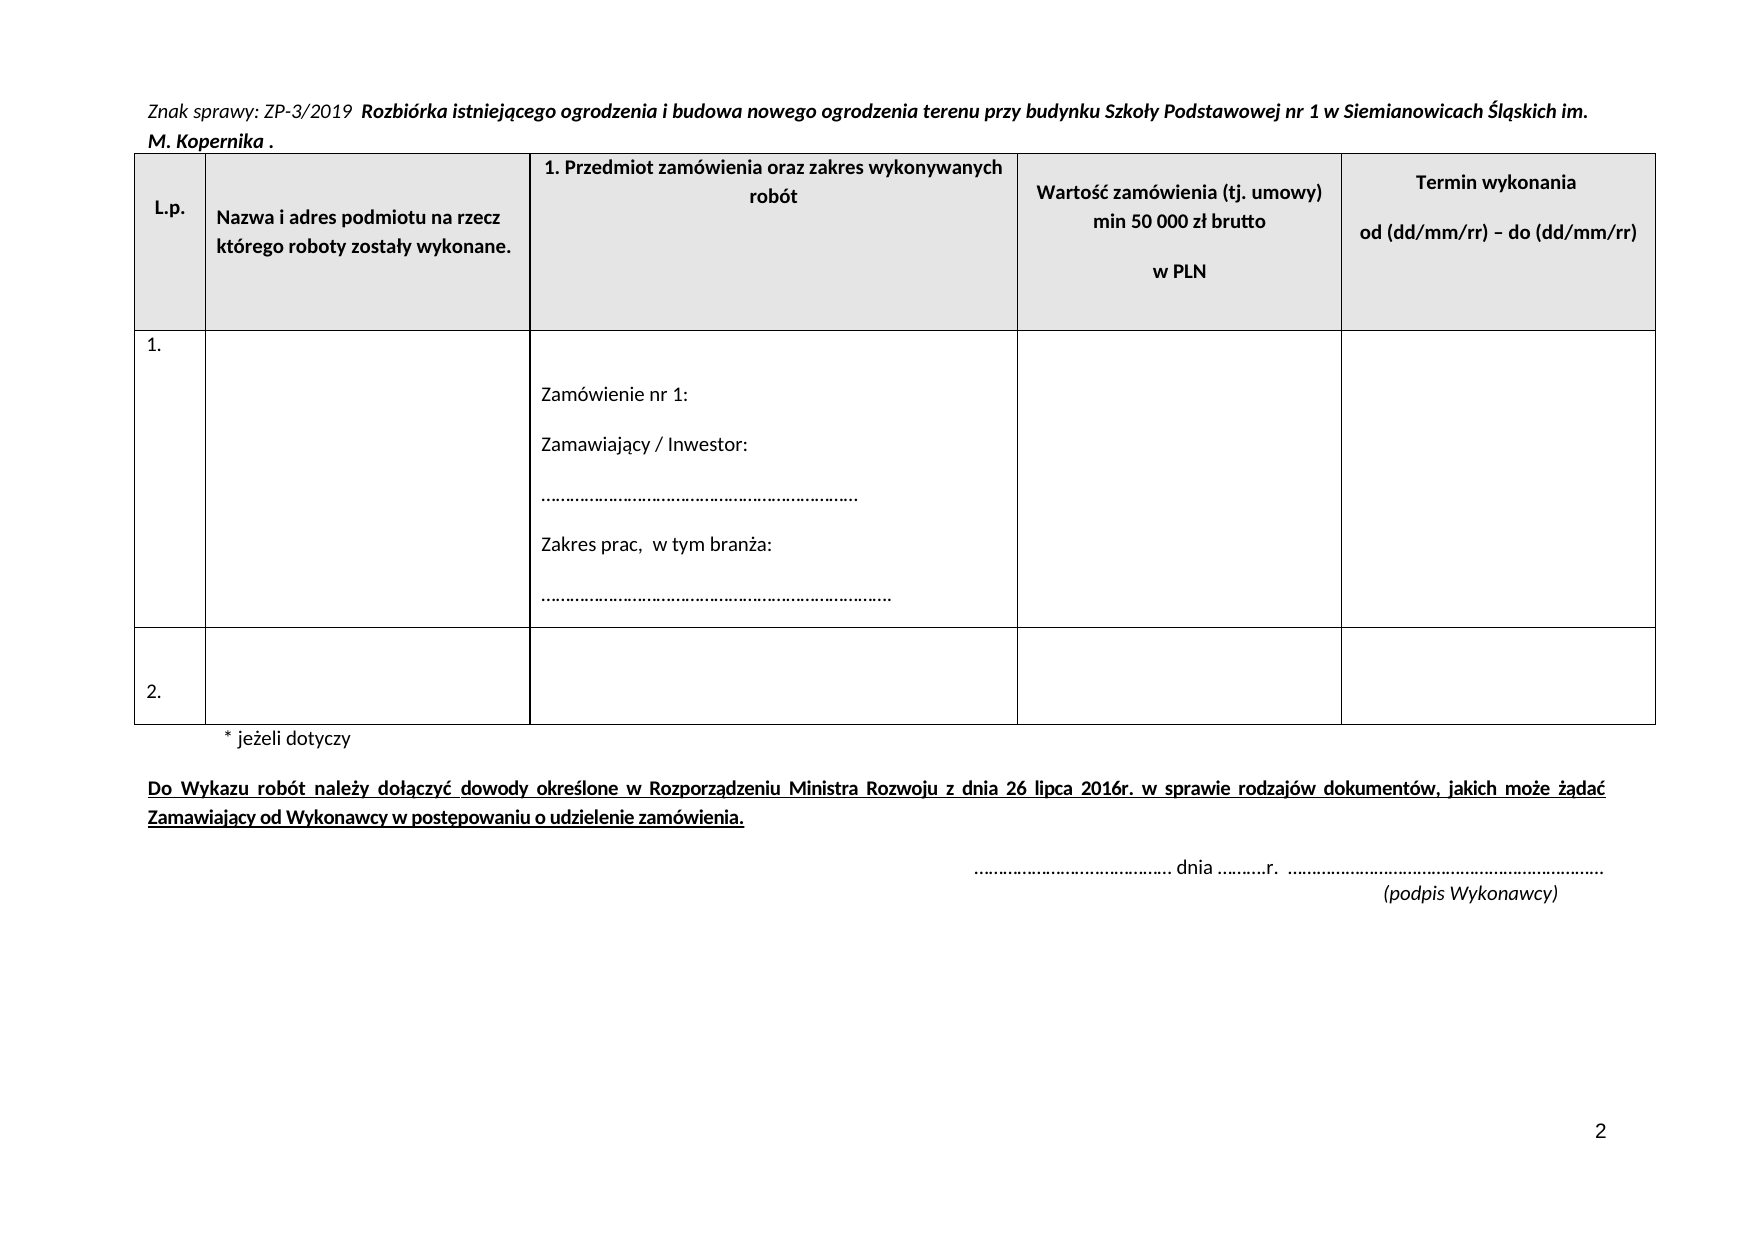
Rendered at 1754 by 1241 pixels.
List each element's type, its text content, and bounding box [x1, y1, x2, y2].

text * jeżeli dotyczy [223, 725, 1606, 751]
table_header Termin wykonania od (dd/mm/rr) – do (dd/mm/rr) [1342, 154, 1655, 330]
table_header Nazwa i adres podmiotu na rzecz którego roboty zostały wykonane. [206, 154, 529, 330]
table_header Wartość zamówienia (tj. umowy) min 50 000 zł brutto w PLN [1018, 154, 1341, 330]
table_cell [206, 331, 529, 627]
text (podpis Wykonawcy) [561, 880, 1606, 905]
table_cell [206, 628, 529, 724]
table_header 1. Przedmiot zamówienia oraz zakres wykonywanych robót [531, 154, 1017, 330]
table_header L.p. [135, 154, 205, 330]
table_cell [1342, 628, 1655, 724]
table_cell [1342, 331, 1655, 627]
table_cell [531, 628, 1017, 724]
table_cell Zamówienie nr 1: Zamawiający / Inwestor: ………………………………………………………… Zakres prac, w tym branża: ………………………………………………………………. [531, 331, 1017, 627]
table_cell [1018, 628, 1341, 724]
table_cell [1018, 331, 1341, 627]
table_cell 1. [135, 331, 205, 627]
table_cell 2. [135, 628, 205, 724]
text Do Wykazu robót należy dołączyć dowody określone w Rozporządzeniu Ministra Rozwoju z dnia 26 lipca 2016r. w sprawie rodzajów dokumentów, jakich może żądać [148, 775, 1606, 797]
text Zamawiający od Wykonawcy w postępowaniu o udzielenie zamówienia. [148, 798, 1606, 830]
text ……………………..…………… dnia ……….r. ………………………………………………………… [797, 854, 1606, 880]
